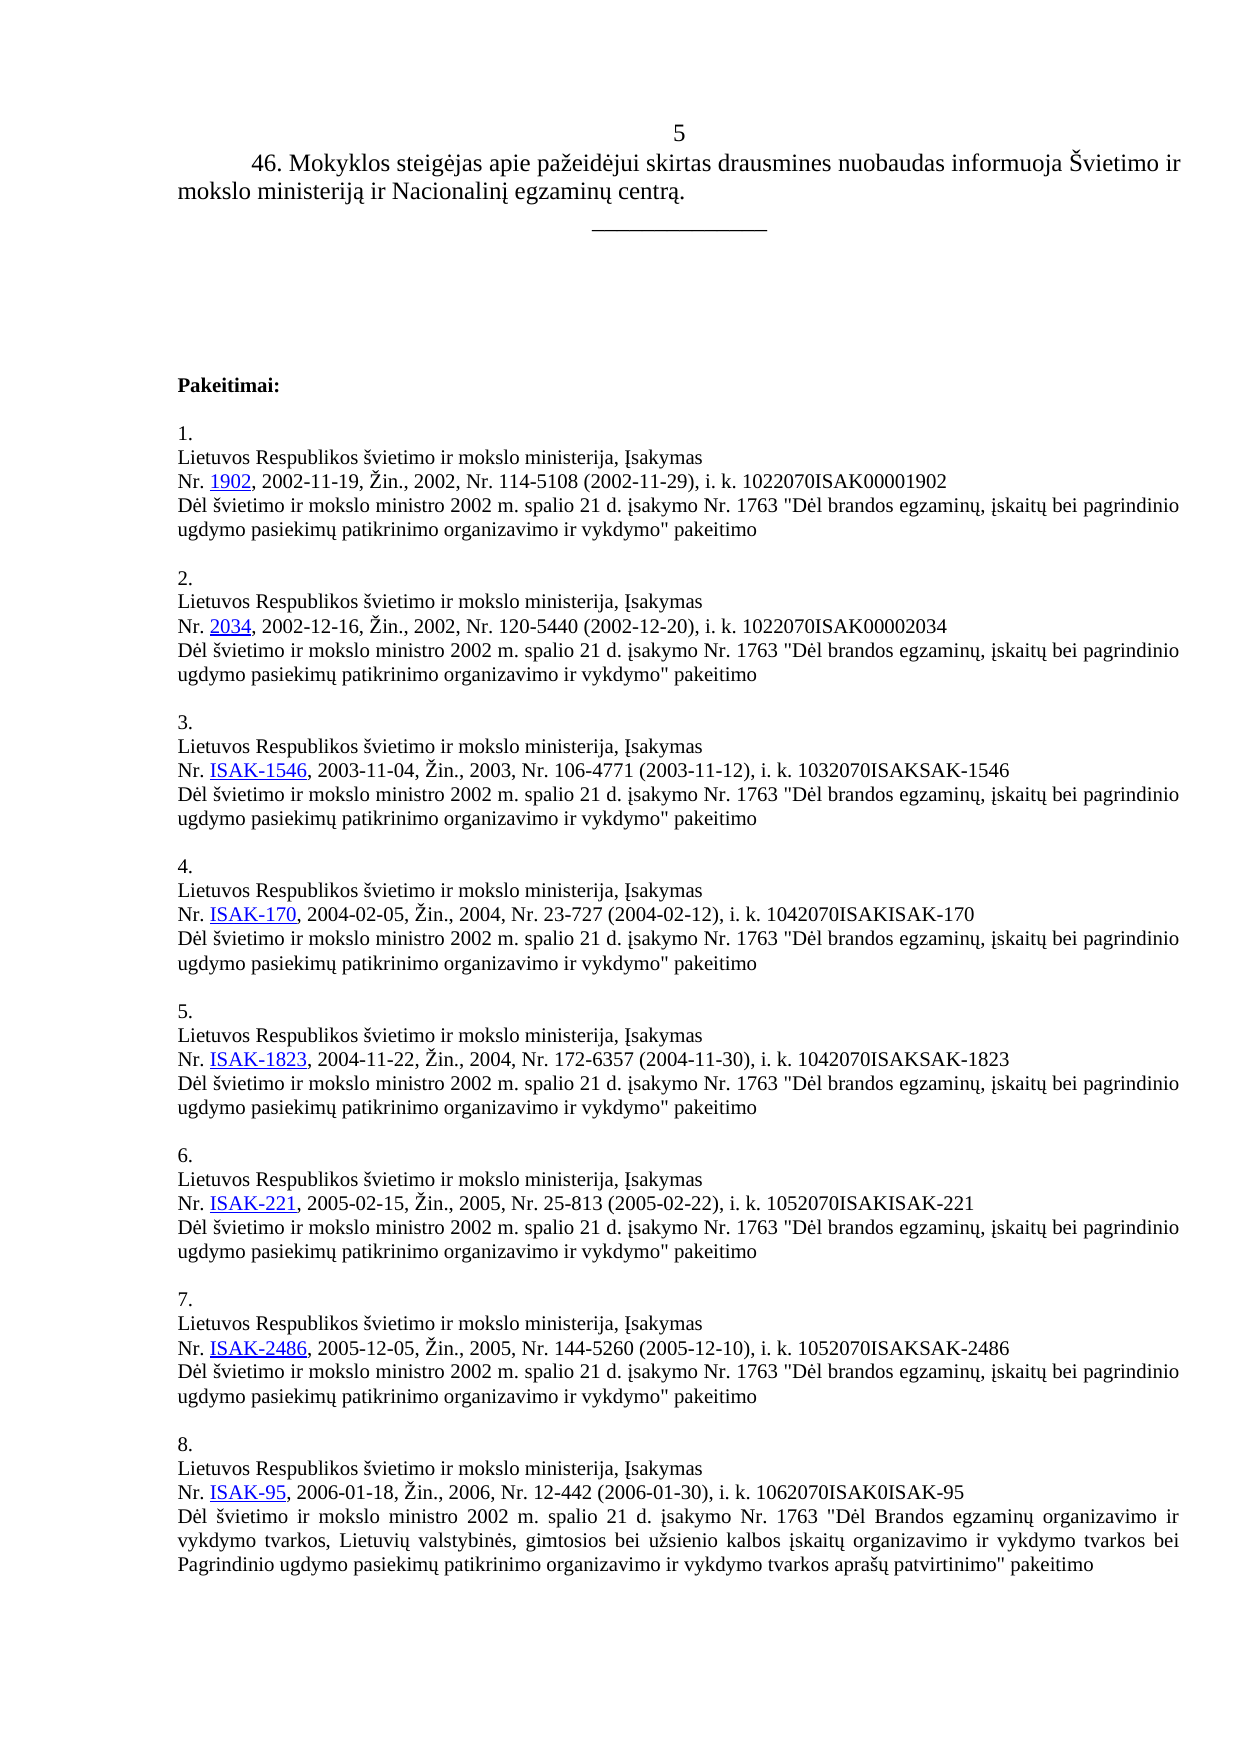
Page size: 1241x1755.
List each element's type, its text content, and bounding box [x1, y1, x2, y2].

text Dėl švietimo ir mokslo ministro 2002 m. spalio 21 d. įsakymo Nr. 1763 "Dėl brandos egzaminų, įskaitų bei pagrindinio ugdymo pasiekimų patikrinimo organizavimo ir vykdymo" pakeitimo [177, 782, 1181, 830]
text Lietuvos Respublikos švietimo ir mokslo ministerija, Įsakymas [177, 1311, 1181, 1335]
text Dėl švietimo ir mokslo ministro 2002 m. spalio 21 d. įsakymo Nr. 1763 "Dėl brandos egzaminų, įskaitų bei pagrindinio ugdymo pasiekimų patikrinimo organizavimo ir vykdymo" pakeitimo [177, 926, 1181, 974]
text ______________ [177, 205, 1181, 234]
text 6. [177, 1143, 1181, 1167]
text Dėl švietimo ir mokslo ministro 2002 m. spalio 21 d. įsakymo Nr. 1763 "Dėl Brandos egzaminų organizavimo ir vykdymo tvarkos, Lietuvių valstybinės, gimtosios bei užsienio kalbos įskaitų organizavimo ir vykdymo tvarkos bei Pagrindinio ugdymo pasiekimų patikrinimo organizavimo ir vykdymo tvarkos aprašų patvirtinimo" pakeitimo [177, 1504, 1181, 1576]
text Lietuvos Respublikos švietimo ir mokslo ministerija, Įsakymas [177, 589, 1181, 613]
text Dėl švietimo ir mokslo ministro 2002 m. spalio 21 d. įsakymo Nr. 1763 "Dėl brandos egzaminų, įskaitų bei pagrindinio ugdymo pasiekimų patikrinimo organizavimo ir vykdymo" pakeitimo [177, 1215, 1181, 1263]
text 2. [177, 565, 1181, 589]
text Dėl švietimo ir mokslo ministro 2002 m. spalio 21 d. įsakymo Nr. 1763 "Dėl brandos egzaminų, įskaitų bei pagrindinio ugdymo pasiekimų patikrinimo organizavimo ir vykdymo" pakeitimo [177, 638, 1181, 686]
text Nr. ISAK-95, 2006-01-18, Žin., 2006, Nr. 12-442 (2006-01-30), i. k. 1062070ISAK0ISAK-95 [177, 1480, 1181, 1504]
text Nr. 2034, 2002-12-16, Žin., 2002, Nr. 120-5440 (2002-12-20), i. k. 1022070ISAK00002034 [177, 613, 1181, 638]
text 5. [177, 998, 1181, 1023]
text 1. [177, 421, 1181, 445]
text Lietuvos Respublikos švietimo ir mokslo ministerija, Įsakymas [177, 1023, 1181, 1047]
text 3. [177, 710, 1181, 734]
text Pakeitimai: [177, 373, 1181, 397]
text 46. Mokyklos steigėjas apie pažeidėjui skirtas drausmines nuobaudas informuoja Švietimo ir mokslo ministeriją ir Nacionalinį egzaminų centrą. [177, 148, 1181, 205]
text Nr. ISAK-1546, 2003-11-04, Žin., 2003, Nr. 106-4771 (2003-11-12), i. k. 1032070ISAKSAK-1546 [177, 758, 1181, 782]
text 8. [177, 1432, 1181, 1456]
text Lietuvos Respublikos švietimo ir mokslo ministerija, Įsakymas [177, 1167, 1181, 1191]
text Dėl švietimo ir mokslo ministro 2002 m. spalio 21 d. įsakymo Nr. 1763 "Dėl brandos egzaminų, įskaitų bei pagrindinio ugdymo pasiekimų patikrinimo organizavimo ir vykdymo" pakeitimo [177, 1359, 1181, 1408]
text Nr. ISAK-1823, 2004-11-22, Žin., 2004, Nr. 172-6357 (2004-11-30), i. k. 1042070ISAKSAK-1823 [177, 1047, 1181, 1071]
text 4. [177, 854, 1181, 878]
text Nr. 1902, 2002-11-19, Žin., 2002, Nr. 114-5108 (2002-11-29), i. k. 1022070ISAK00001902 [177, 469, 1181, 493]
text Lietuvos Respublikos švietimo ir mokslo ministerija, Įsakymas [177, 1456, 1181, 1480]
text Lietuvos Respublikos švietimo ir mokslo ministerija, Įsakymas [177, 734, 1181, 758]
text Lietuvos Respublikos švietimo ir mokslo ministerija, Įsakymas [177, 445, 1181, 469]
text Nr. ISAK-2486, 2005-12-05, Žin., 2005, Nr. 144-5260 (2005-12-10), i. k. 1052070ISAKSAK-2486 [177, 1335, 1181, 1359]
text Lietuvos Respublikos švietimo ir mokslo ministerija, Įsakymas [177, 878, 1181, 902]
text 7. [177, 1287, 1181, 1311]
text Dėl švietimo ir mokslo ministro 2002 m. spalio 21 d. įsakymo Nr. 1763 "Dėl brandos egzaminų, įskaitų bei pagrindinio ugdymo pasiekimų patikrinimo organizavimo ir vykdymo" pakeitimo [177, 493, 1181, 541]
text Nr. ISAK-170, 2004-02-05, Žin., 2004, Nr. 23-727 (2004-02-12), i. k. 1042070ISAKISAK-170 [177, 902, 1181, 926]
text Dėl švietimo ir mokslo ministro 2002 m. spalio 21 d. įsakymo Nr. 1763 "Dėl brandos egzaminų, įskaitų bei pagrindinio ugdymo pasiekimų patikrinimo organizavimo ir vykdymo" pakeitimo [177, 1071, 1181, 1119]
text Nr. ISAK-221, 2005-02-15, Žin., 2005, Nr. 25-813 (2005-02-22), i. k. 1052070ISAKISAK-221 [177, 1191, 1181, 1215]
